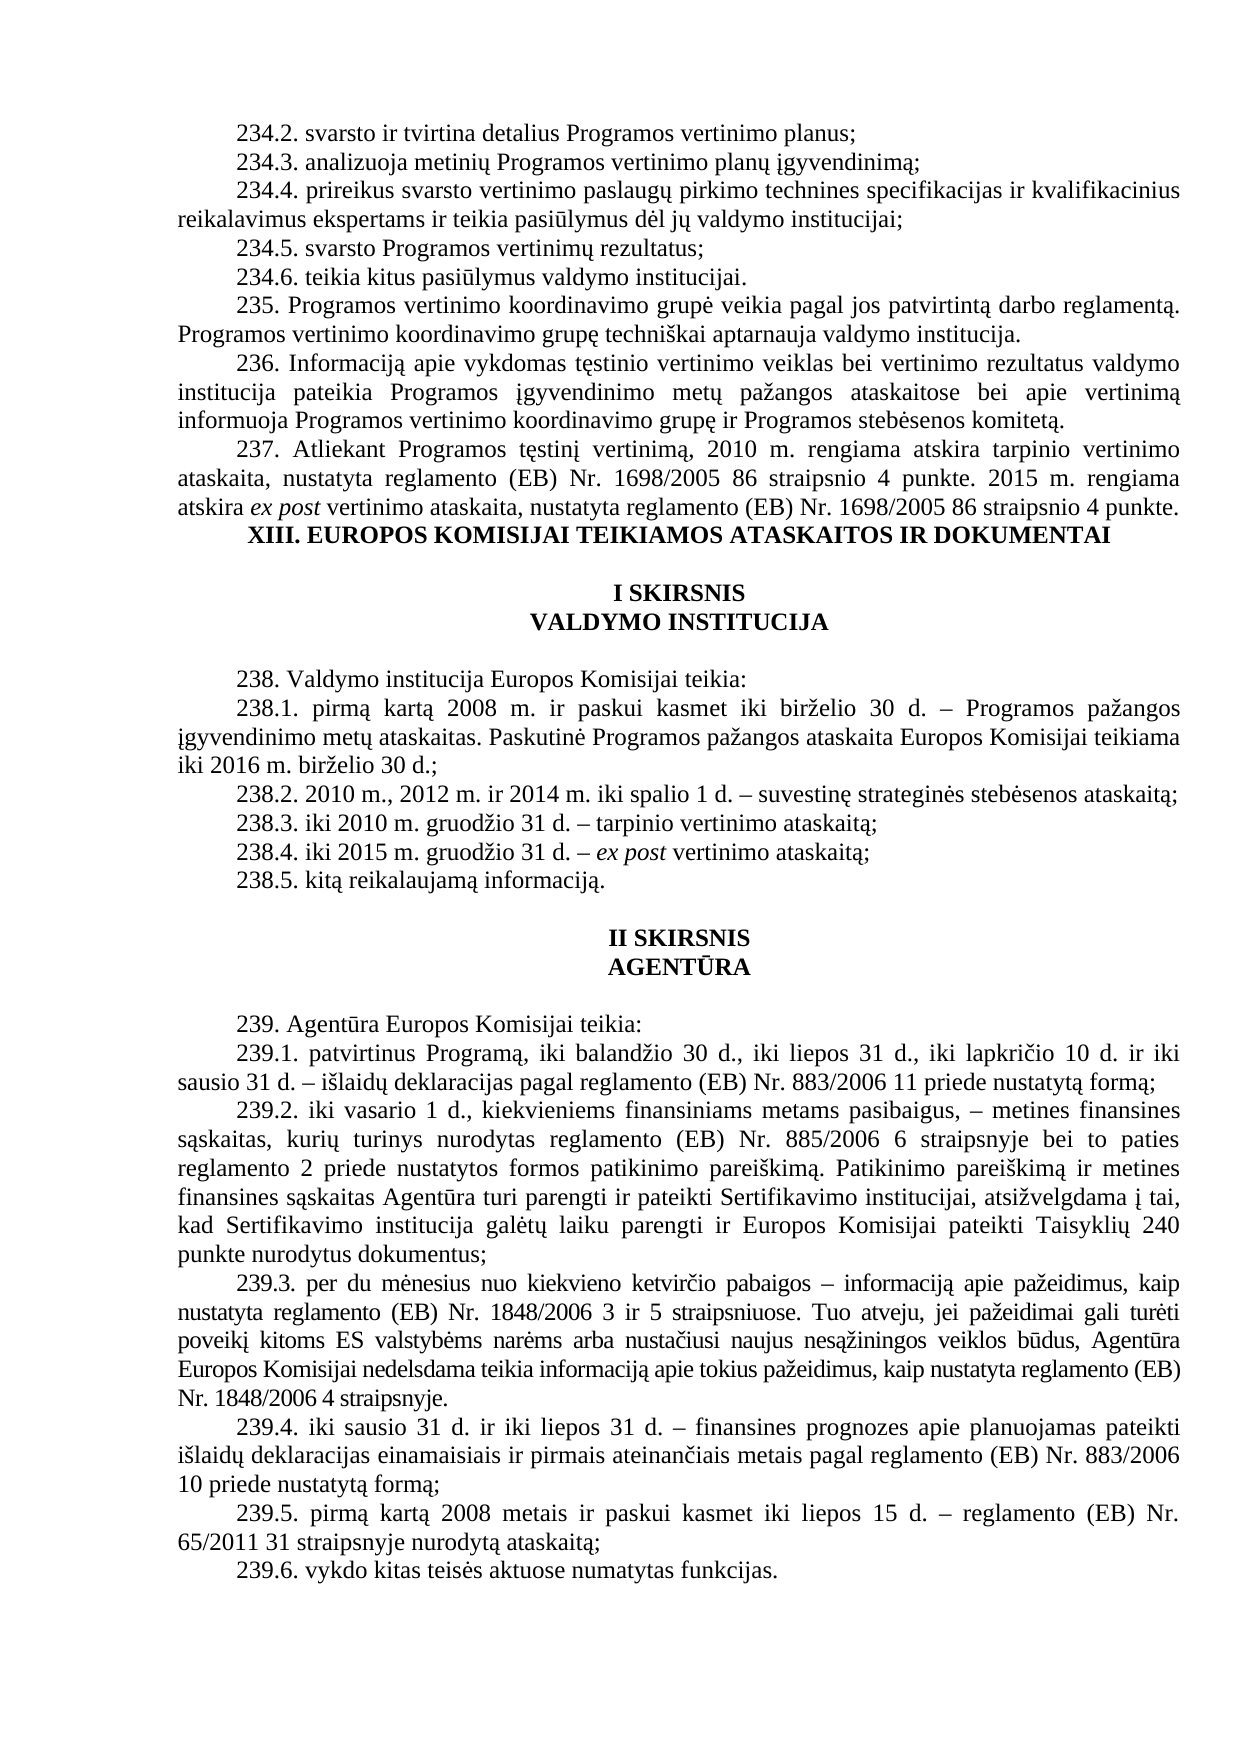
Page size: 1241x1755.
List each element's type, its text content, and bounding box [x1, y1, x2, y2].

text 237. Atliekant Programos tęstinį vertinimą, 2010 m. rengiama atskira tarpinio vertinimo ataskaita, nustatyta reglamento (EB) Nr. 1698/2005 86 straipsnio 4 punkte. 2015 m. rengiama atskira ex post vertinimo ataskaita, nustatyta reglamento (EB) Nr. 1698/2005 86 straipsnio 4 punkte. [177, 434, 1181, 521]
text 238.5. kitą reikalaujamą informaciją. [177, 866, 1181, 894]
text 234.3. analizuoja metinių Programos vertinimo planų įgyvendinimą; [177, 147, 1181, 176]
text II SKIRSNIS [177, 923, 1181, 952]
text VALDYMO INSTITUCIJA [177, 607, 1181, 636]
text 238. Valdymo institucija Europos Komisijai teikia: [177, 664, 1181, 693]
text 239.5. pirmą kartą 2008 metais ir paskui kasmet iki liepos 15 d. – reglamento (EB) Nr. 65/2011 31 straipsnyje nurodytą ataskaitą; [177, 1498, 1181, 1556]
text I SKIRSNIS [177, 578, 1181, 607]
text 238.2. 2010 m., 2012 m. ir 2014 m. iki spalio 1 d. – suvestinę strateginės stebėsenos ataskaitą; [177, 779, 1181, 808]
text 239.4. iki sausio 31 d. ir iki liepos 31 d. – finansines prognozes apie planuojamas pateikti išlaidų deklaracijas einamaisiais ir pirmais ateinančiais metais pagal reglamento (EB) Nr. 883/2006 10 priede nustatytą formą; [177, 1412, 1181, 1498]
text 239.3. per du mėnesius nuo kiekvieno ketvirčio pabaigos – informaciją apie pažeidimus, kaip nustatyta reglamento (EB) Nr. 1848/2006 3 ir 5 straipsniuose. Tuo atveju, jei pažeidimai gali turėti poveikį kitoms ES valstybėms narėms arba nustačiusi naujus nesąžiningos veiklos būdus, Agentūra Europos Komisijai nedelsdama teikia informaciją apie tokius pažeidimus, kaip nustatyta reglamento (EB) Nr. 1848/2006 4 straipsnyje. [177, 1268, 1181, 1412]
text 239. Agentūra Europos Komisijai teikia: [177, 1009, 1181, 1038]
text 238.4. iki 2015 m. gruodžio 31 d. – ex post vertinimo ataskaitą; [177, 837, 1181, 866]
text 238.3. iki 2010 m. gruodžio 31 d. – tarpinio vertinimo ataskaitą; [177, 808, 1181, 837]
text 234.6. teikia kitus pasiūlymus valdymo institucijai. [177, 262, 1181, 291]
text 234.4. prireikus svarsto vertinimo paslaugų pirkimo technines specifikacijas ir kvalifikacinius reikalavimus ekspertams ir teikia pasiūlymus dėl jų valdymo institucijai; [177, 176, 1181, 233]
text 236. Informaciją apie vykdomas tęstinio vertinimo veiklas bei vertinimo rezultatus valdymo institucija pateikia Programos įgyvendinimo metų pažangos ataskaitose bei apie vertinimą informuoja Programos vertinimo koordinavimo grupę ir Programos stebėsenos komitetą. [177, 348, 1181, 434]
text 235. Programos vertinimo koordinavimo grupė veikia pagal jos patvirtintą darbo reglamentą. Programos vertinimo koordinavimo grupę techniškai aptarnauja valdymo institucija. [177, 291, 1181, 348]
text 239.2. iki vasario 1 d., kiekvieniems finansiniams metams pasibaigus, – metines finansines sąskaitas, kurių turinys nurodytas reglamento (EB) Nr. 885/2006 6 straipsnyje bei to paties reglamento 2 priede nustatytos formos patikinimo pareiškimą. Patikinimo pareiškimą ir metines finansines sąskaitas Agentūra turi parengti ir pateikti Sertifikavimo institucijai, atsižvelgdama į tai, kad Sertifikavimo institucija galėtų laiku parengti ir Europos Komisijai pateikti Taisyklių 240 punkte nurodytus dokumentus; [177, 1096, 1181, 1268]
text XIII. EUROPOS KOMISIJAI TEIKIAMOS ATASKAITOS IR DOKUMENTAI [177, 521, 1181, 549]
text 238.1. pirmą kartą 2008 m. ir paskui kasmet iki birželio 30 d. – Programos pažangos įgyvendinimo metų ataskaitas. Paskutinė Programos pažangos ataskaita Europos Komisijai teikiama iki 2016 m. birželio 30 d.; [177, 693, 1181, 779]
text AGENTŪRA [177, 952, 1181, 981]
text 239.6. vykdo kitas teisės aktuose numatytas funkcijas. [177, 1556, 1181, 1584]
text 234.2. svarsto ir tvirtina detalius Programos vertinimo planus; [177, 118, 1181, 147]
text 239.1. patvirtinus Programą, iki balandžio 30 d., iki liepos 31 d., iki lapkričio 10 d. ir iki sausio 31 d. – išlaidų deklaracijas pagal reglamento (EB) Nr. 883/2006 11 priede nustatytą formą; [177, 1038, 1181, 1096]
text 234.5. svarsto Programos vertinimų rezultatus; [177, 233, 1181, 262]
